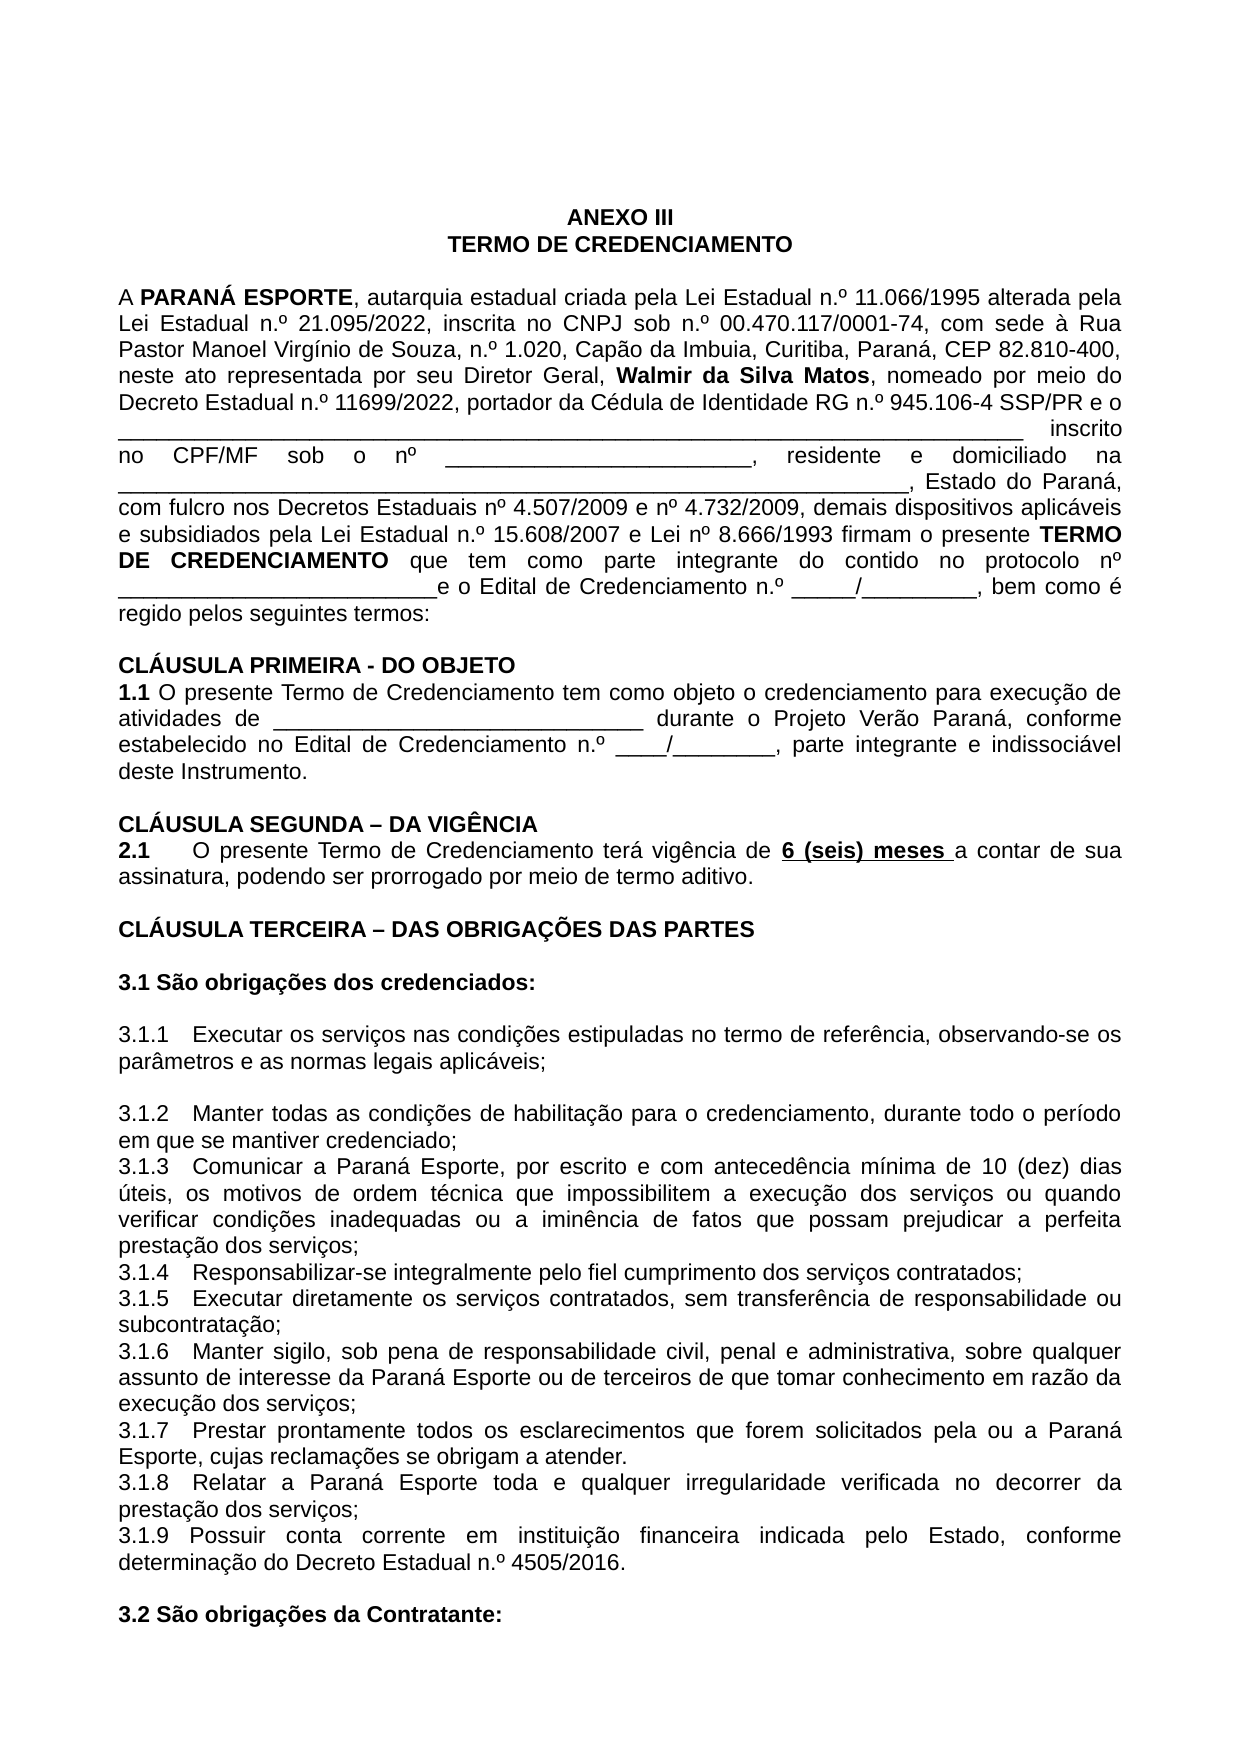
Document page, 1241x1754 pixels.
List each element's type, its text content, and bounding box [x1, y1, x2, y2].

text 3.2 São obrigações da Contratante: [118, 1601, 1122, 1627]
text 2.1 O presente Termo de Credenciamento terá vigência de 6 (seis) meses a contar de sua assinatura, podendo ser prorrogado por meio de termo aditivo. [118, 837, 1122, 889]
text TERMO DE CREDENCIAMENTO [118, 231, 1122, 257]
text CLÁUSULA TERCEIRA – DAS OBRIGAÇÕES DAS PARTES [118, 916, 1122, 942]
text CLÁUSULA PRIMEIRA - DO OBJETO [118, 652, 1122, 679]
text 3.1.4 Responsabilizar-se integralmente pelo fiel cumprimento dos serviços contratados; [118, 1258, 1122, 1285]
text 3.1.2 Manter todas as condições de habilitação para o credenciamento, durante todo o período em que se mantiver credenciado; [118, 1100, 1122, 1153]
text 3.1.7 Prestar prontamente todos os esclarecimentos que forem solicitados pela ou a Paraná Esporte, cujas reclamações se obrigam a atender. [118, 1417, 1122, 1469]
text A PARANÁ ESPORTE, autarquia estadual criada pela Lei Estadual n.º 11.066/1995 alterada pela Lei Estadual n.º 21.095/2022, inscrita no CNPJ sob n.º 00.470.117/0001-74, com sede à Rua Pastor Manoel Virgínio de Souza, n.º 1.020, Capão da Imbuia, Curitiba, Paraná, CEP 82.810-400, neste ato representada por seu Diretor Geral, Walmir da Silva Matos, nomeado por meio do Decreto Estadual n.º 11699/2022, portador da Cédula de Identidade RG n.º 945.106-4 SSP/PR e o _______________________________________________________________________ inscrito no CPF/MF sob o nº ________________________, residente e domiciliado na ______________________________________________________________, Estado do Paraná, com fulcro nos Decretos Estaduais nº 4.507/2009 e nº 4.732/2009, demais dispositivos aplicáveis e subsidiados pela Lei Estadual n.º 15.608/2007 e Lei nº 8.666/1993 firmam o presente TERMO DE CREDENCIAMENTO que tem como parte integrante do contido no protocolo nº _________________________e o Edital de Credenciamento n.º _____/_________, bem como é regido pelos seguintes termos: [118, 283, 1122, 626]
text 3.1.8 Relatar a Paraná Esporte toda e qualquer irregularidade verificada no decorrer da prestação dos serviços; [118, 1469, 1122, 1522]
text 1.1 O presente Termo de Credenciamento tem como objeto o credenciamento para execução de atividades de _____________________________ durante o Projeto Verão Paraná, conforme estabelecido no Edital de Credenciamento n.º ____/________, parte integrante e indissociável deste Instrumento. [118, 679, 1122, 784]
text CLÁUSULA SEGUNDA – DA VIGÊNCIA [118, 811, 1122, 837]
text 3.1.6 Manter sigilo, sob pena de responsabilidade civil, penal e administrativa, sobre qualquer assunto de interesse da Paraná Esporte ou de terceiros de que tomar conhecimento em razão da execução dos serviços; [118, 1338, 1122, 1417]
text 3.1.3 Comunicar a Paraná Esporte, por escrito e com antecedência mínima de 10 (dez) dias úteis, os motivos de ordem técnica que impossibilitem a execução dos serviços ou quando verificar condições inadequadas ou a iminência de fatos que possam prejudicar a perfeita prestação dos serviços; [118, 1153, 1122, 1258]
text 3.1 São obrigações dos credenciados: [118, 969, 1122, 995]
text 3.1.1 Executar os serviços nas condições estipuladas no termo de referência, observando-se os parâmetros e as normas legais aplicáveis; [118, 1021, 1122, 1074]
text 3.1.9 Possuir conta corrente em instituição financeira indicada pelo Estado, conforme determinação do Decreto Estadual n.º 4505/2016. [118, 1522, 1122, 1575]
text ANEXO iiI [118, 204, 1122, 231]
text 3.1.5 Executar diretamente os serviços contratados, sem transferência de responsabilidade ou subcontratação; [118, 1285, 1122, 1338]
